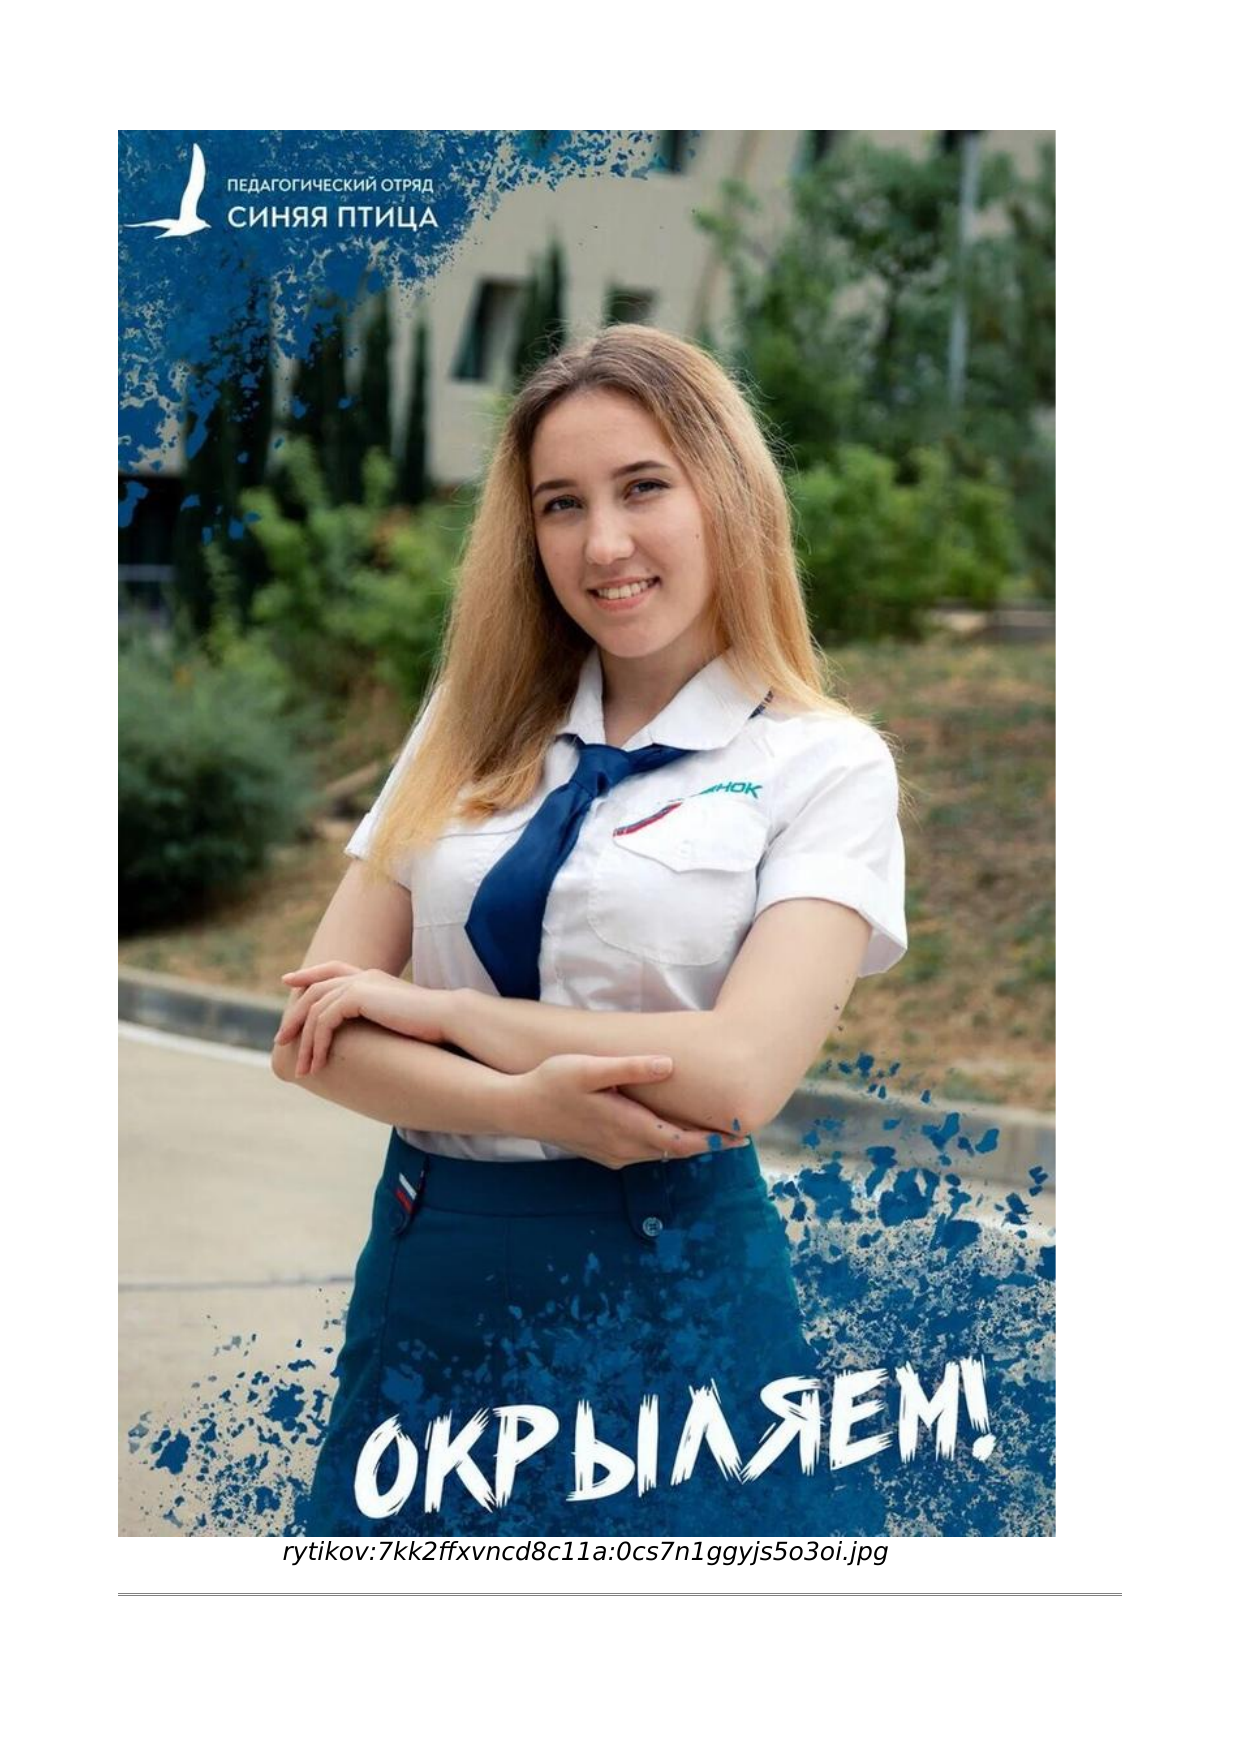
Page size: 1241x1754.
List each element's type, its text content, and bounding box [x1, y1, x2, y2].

picture [118, 130, 1056, 1537]
text rytikov:7kk2ffxvncd8c11a:0cs7n1ggyjs5o3oi.jpg [118, 1537, 1056, 1566]
